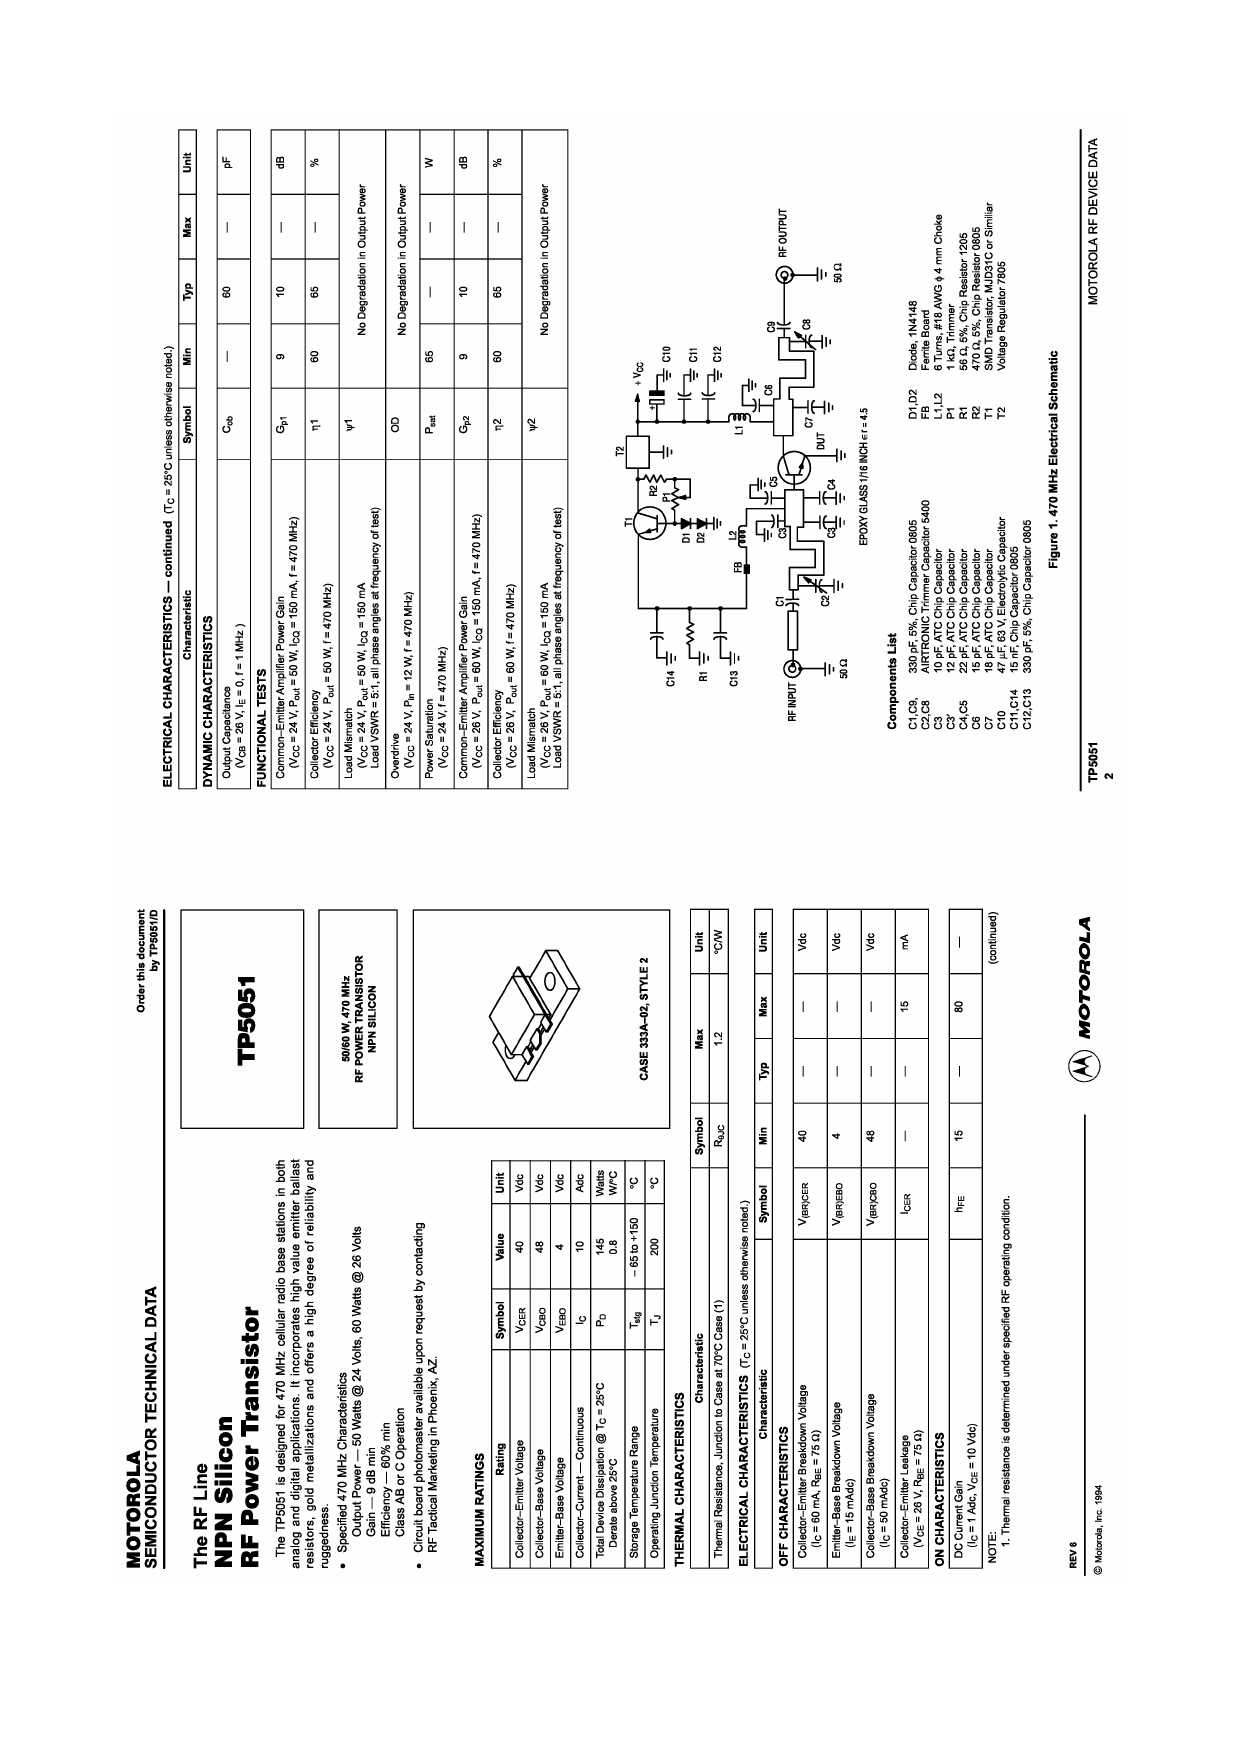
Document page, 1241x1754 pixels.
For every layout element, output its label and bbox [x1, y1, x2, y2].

picture [118, 118, 1122, 1583]
